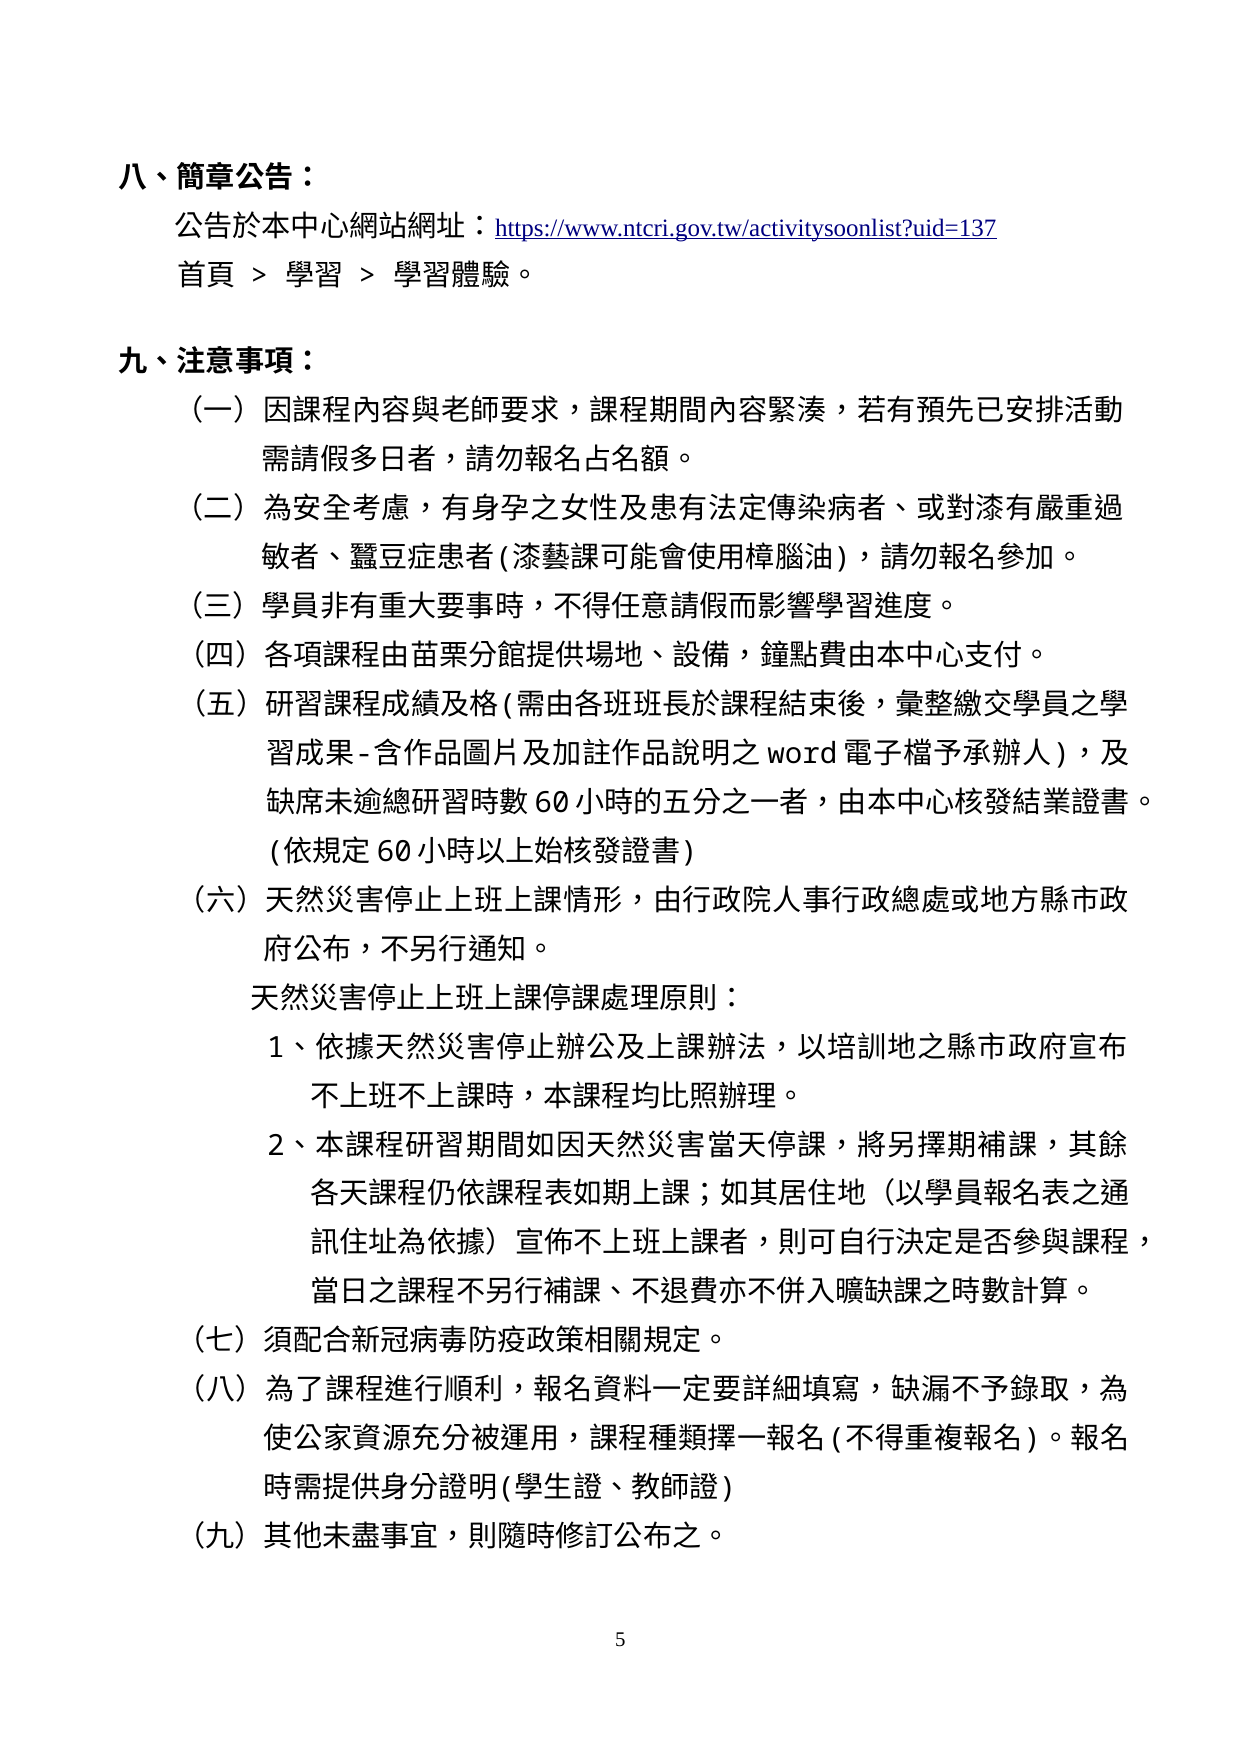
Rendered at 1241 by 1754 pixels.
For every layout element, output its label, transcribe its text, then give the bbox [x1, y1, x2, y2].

text （八）為了課程進行順利，報名資料一定要詳細填寫，缺漏不予錄取，為使公家資源充分被運用，課程種類擇一報名(不得重複報名)。報名時需提供身分證明(學生證、教師證) [176, 1361, 1130, 1507]
text 天然災害停止上班上課停課處理原則： [251, 969, 1130, 1018]
text 九、注意事項： [118, 332, 1130, 381]
text （四）各項課程由苗栗分館提供場地、設備，鐘點費由本中心支付。 [118, 626, 1130, 675]
text 八、簡章公告： [118, 147, 1122, 197]
text （九）其他未盡事宜，則隨時修訂公布之。 [176, 1507, 1130, 1556]
text 1、依據天然災害停止辦公及上課辦法，以培訓地之縣市政府宣布不上班不上課時，本課程均比照辦理。 [267, 1018, 1130, 1116]
text 2、本課程研習期間如因天然災害當天停課，將另擇期補課，其餘各天課程仍依課程表如期上課；如其居住地（以學員報名表之通訊住址為依據）宣佈不上班上課者，則可自行決定是否參與課程，當日之課程不另行補課、不退費亦不併入曠缺課之時數計算。 [267, 1116, 1130, 1312]
text （三）學員非有重大要事時，不得任意請假而影響學習進度。 [174, 577, 1130, 626]
text 公告於本中心網站網址：https://www.ntcri.gov.tw/activitysoonlist?uid=137 [174, 197, 1130, 246]
text （六）天然災害停止上班上課情形，由行政院人事行政總處或地方縣市政府公布，不另行通知。 [176, 871, 1130, 969]
text 首頁 > 學習 > 學習體驗。 [177, 246, 1130, 295]
text （五）研習課程成績及格(需由各班班長於課程結束後，彙整繳交學員之學習成果-含作品圖片及加註作品說明之word電子檔予承辦人)，及缺席未逾總研習時數60小時的五分之一者，由本中心核發結業證書。(依規定60小時以上始核發證書) [177, 675, 1130, 871]
text （一）因課程內容與老師要求，課程期間內容緊湊，若有預先已安排活動需請假多日者，請勿報名占名額。 [174, 381, 1125, 479]
text （七）須配合新冠病毒防疫政策相關規定。 [176, 1312, 1130, 1361]
text （二）為安全考慮，有身孕之女性及患有法定傳染病者、或對漆有嚴重過敏者、蠶豆症患者(漆藝課可能會使用樟腦油)，請勿報名參加。 [174, 479, 1125, 577]
